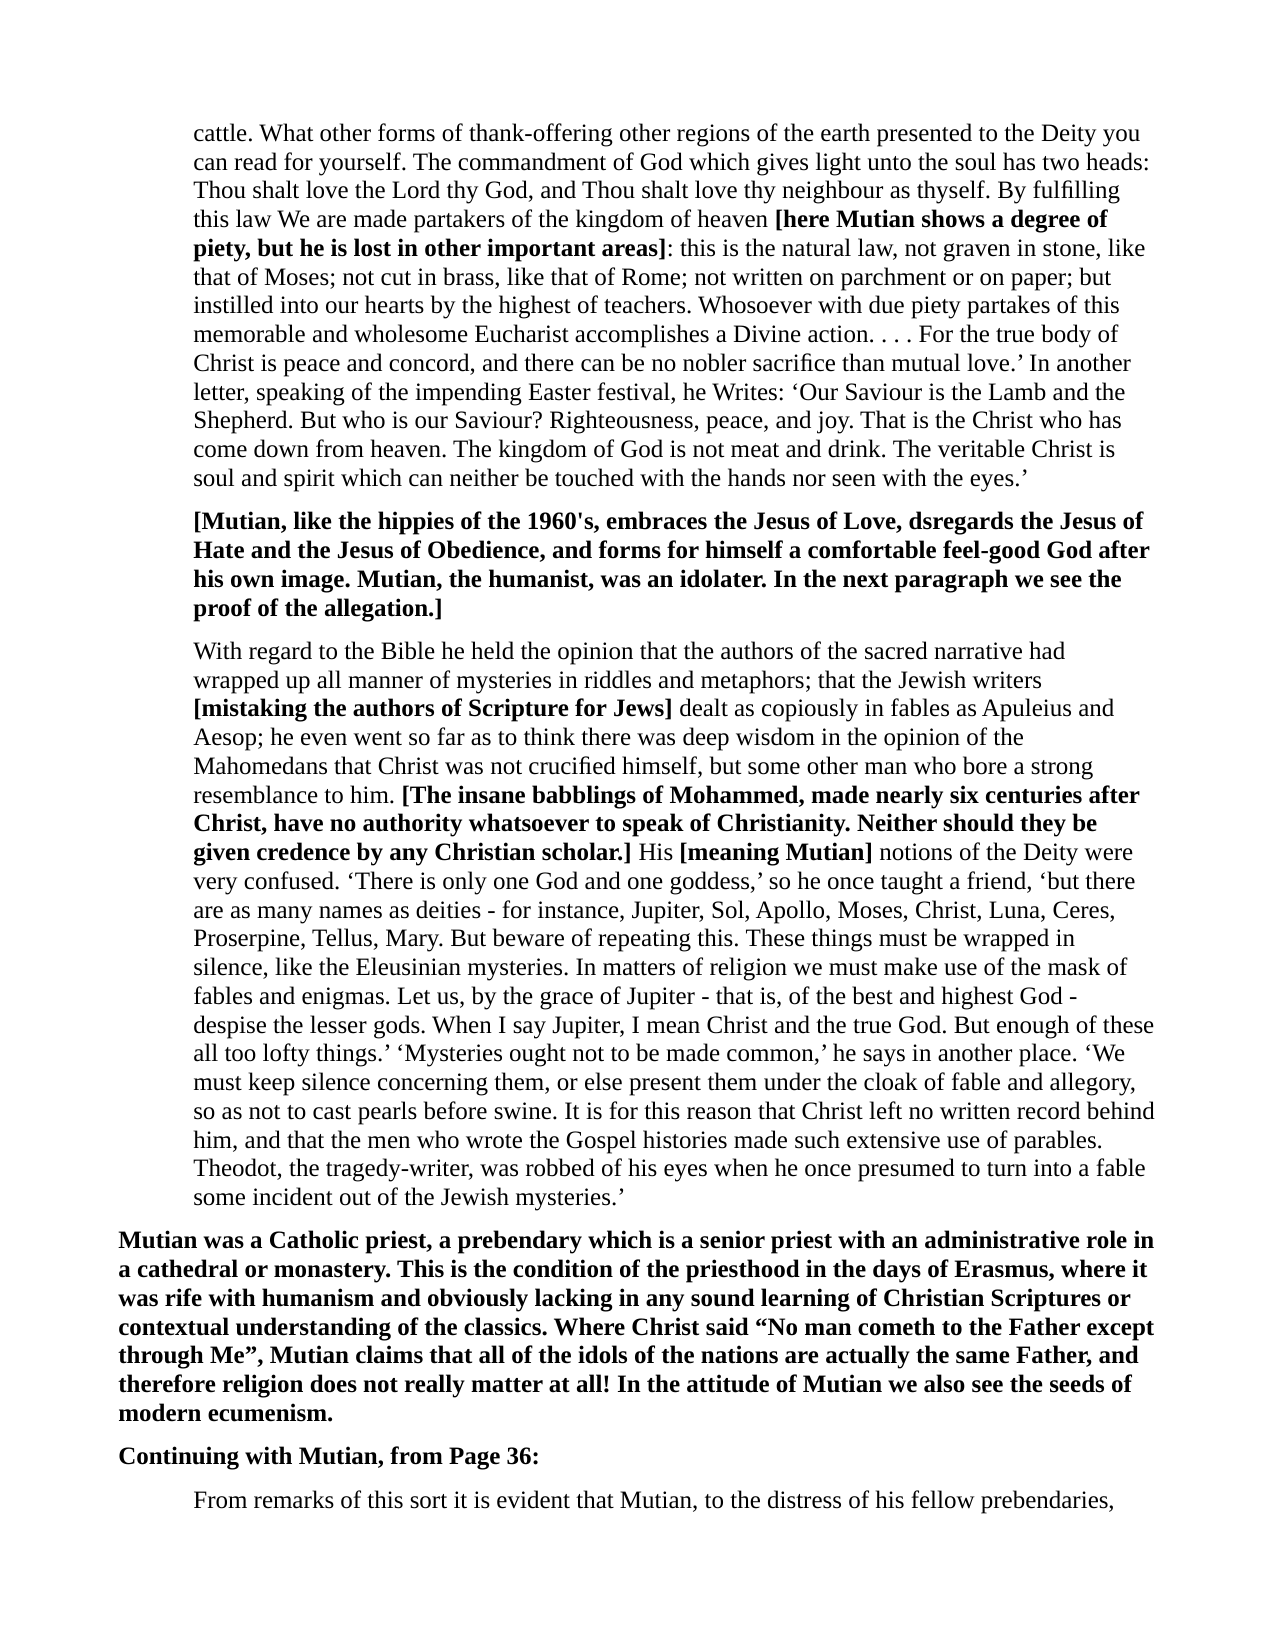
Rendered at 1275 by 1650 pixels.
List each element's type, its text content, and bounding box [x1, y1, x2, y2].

text Continuing with Mutian, from Page 36: [118, 1441, 1157, 1470]
text From remarks of this sort it is evident that Mutian, to the distress of his fellow prebendaries, [193, 1485, 1157, 1513]
text [Mutian, like the hippies of the 1960's, embraces the Jesus of Love, dsregards the Jesus of Hate and the Jesus of Obedience, and forms for himself a comfortable feel-good God after his own image. Mutian, the humanist, was an idolater. In the next paragraph we see the proof of the allegation.] [193, 506, 1157, 621]
text Mutian was a Catholic priest, a prebendary which is a senior priest with an administrative role in a cathedral or monastery. This is the condition of the priesthood in the days of Erasmus, where it was rife with humanism and obviously lacking in any sound learning of Christian Scriptures or contextual understanding of the classics. Where Christ said “No man cometh to the Father except through Me”, Mutian claims that all of the idols of the nations are actually the same Father, and therefore religion does not really matter at all! In the attitude of Mutian we also see the seeds of modern ecumenism. [118, 1226, 1157, 1427]
text cattle. What other forms of thank-offering other regions of the earth presented to the Deity you can read for yourself. The commandment of God which gives light unto the soul has two heads: Thou shalt love the Lord thy God, and Thou shalt love thy neighbour as thyself. By fulﬁlling this law We are made partakers of the kingdom of heaven [here Mutian shows a degree of piety, but he is lost in other important areas]: this is the natural law, not graven in stone, like that of Moses; not cut in brass, like that of Rome; not written on parchment or on paper; but instilled into our hearts by the highest of teachers. Whosoever with due piety partakes of this memorable and wholesome Eucharist accomplishes a Divine action. . . . For the true body of Christ is peace and concord, and there can be no nobler sacriﬁce than mutual love.’ In another letter, speaking of the impending Easter festival, he Writes: ‘Our Saviour is the Lamb and the Shepherd. But who is our Saviour? Righteousness, peace, and joy. That is the Christ who has come down from heaven. The kingdom of God is not meat and drink. The veritable Christ is soul and spirit which can neither be touched with the hands nor seen with the eyes.’ [193, 118, 1157, 492]
text With regard to the Bible he held the opinion that the authors of the sacred narrative had wrapped up all manner of mysteries in riddles and metaphors; that the Jewish writers [mistaking the authors of Scripture for Jews] dealt as copiously in fables as Apuleius and Aesop; he even went so far as to think there was deep wisdom in the opinion of the Mahomedans that Christ was not cruciﬁed himself, but some other man who bore a strong resemblance to him. [The insane babblings of Mohammed, made nearly six centuries after Christ, have no authority whatsoever to speak of Christianity. Neither should they be given credence by any Christian scholar.] His [meaning Mutian] notions of the Deity were very confused. ‘There is only one God and one goddess,’ so he once taught a friend, ‘but there are as many names as deities - for instance, Jupiter, Sol, Apollo, Moses, Christ, Luna, Ceres, Proserpine, Tellus, Mary. But beware of repeating this. These things must be wrapped in silence, like the Eleusinian mysteries. In matters of religion we must make use of the mask of fables and enigmas. Let us, by the grace of Jupiter - that is, of the best and highest God - despise the lesser gods. When I say Jupiter, I mean Christ and the true God. But enough of these all too lofty things.’ ‘Mysteries ought not to be made common,’ he says in another place. ‘We must keep silence concerning them, or else present them under the cloak of fable and allegory, so as not to cast pearls before swine. It is for this reason that Christ left no written record behind him, and that the men who wrote the Gospel histories made such extensive use of parables. Theodot, the tragedy-writer, was robbed of his eyes when he once presumed to turn into a fable some incident out of the Jewish mysteries.’ [193, 636, 1157, 1211]
